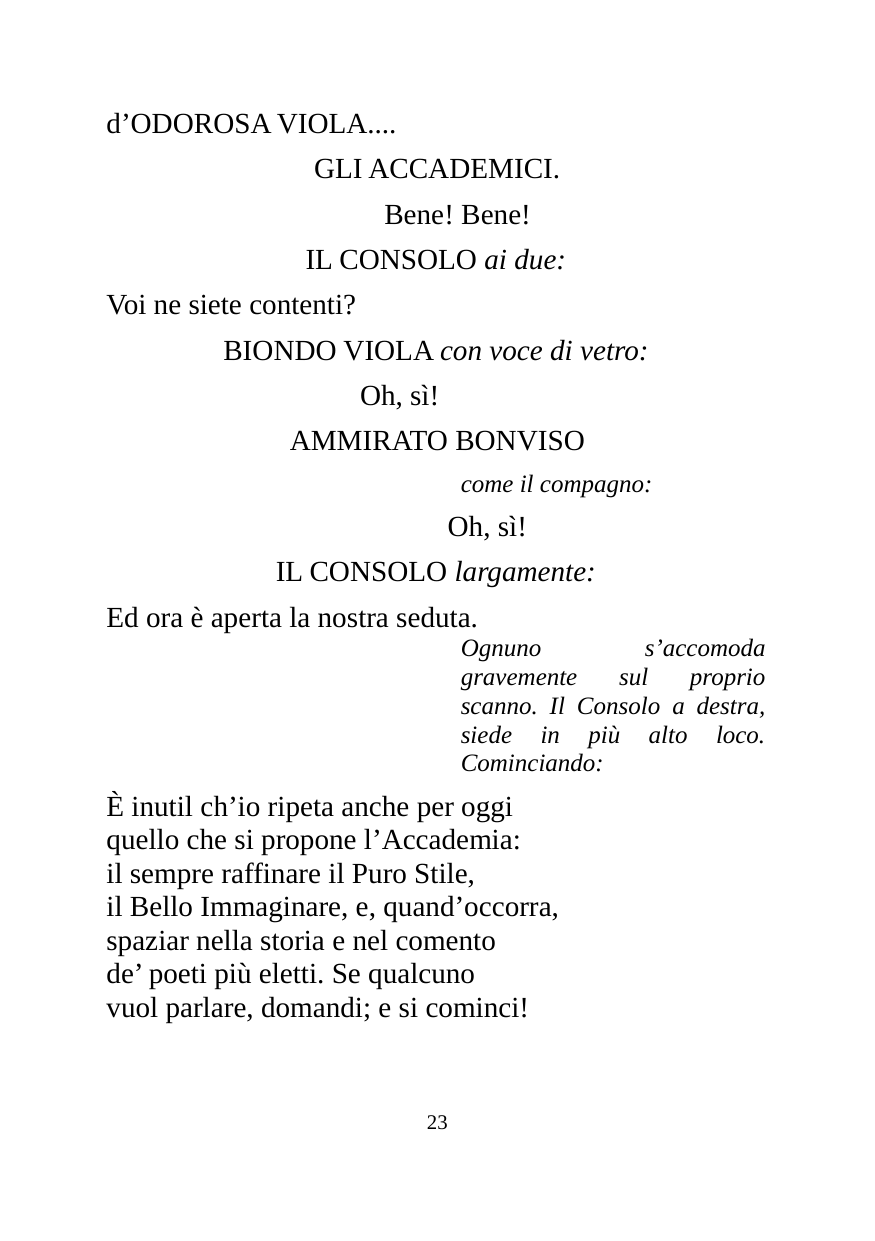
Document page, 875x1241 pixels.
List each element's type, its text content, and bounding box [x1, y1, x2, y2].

text IL CONSOLO largamente: [106, 554, 768, 588]
text IL CONSOLO ai due: [106, 242, 768, 276]
text AMMIRATO BONVISO [106, 423, 768, 457]
text Oh, sì! [106, 378, 768, 412]
text Voi ne siete contenti? [106, 287, 768, 321]
text Ognuno s’accomoda gravemente sul proprio scanno. Il Consolo a destra, siede in più alto loco. Cominciando: [461, 633, 768, 777]
text Ed ora è aperta la nostra seduta. [106, 600, 768, 633]
text d’ODOROSA VIOLA.... [106, 106, 768, 140]
text BIONDO VIOLA con voce di vetro: [106, 333, 768, 366]
text Oh, sì! [106, 509, 768, 543]
text È inutil ch’io ripeta anche per oggi quello che si propone l’Accademia: il sempre raffinare il Puro Stile, il Bello Immaginare, e, quand’occorra, spaziar nella storia e nel comento de’ poeti più eletti. Se qualcuno vuol parlare, domandi; e si cominci! [106, 789, 768, 1024]
text come il compagno: [461, 469, 768, 497]
text Bene! Bene! [106, 197, 768, 230]
text GLI ACCADEMICI. [106, 152, 768, 185]
